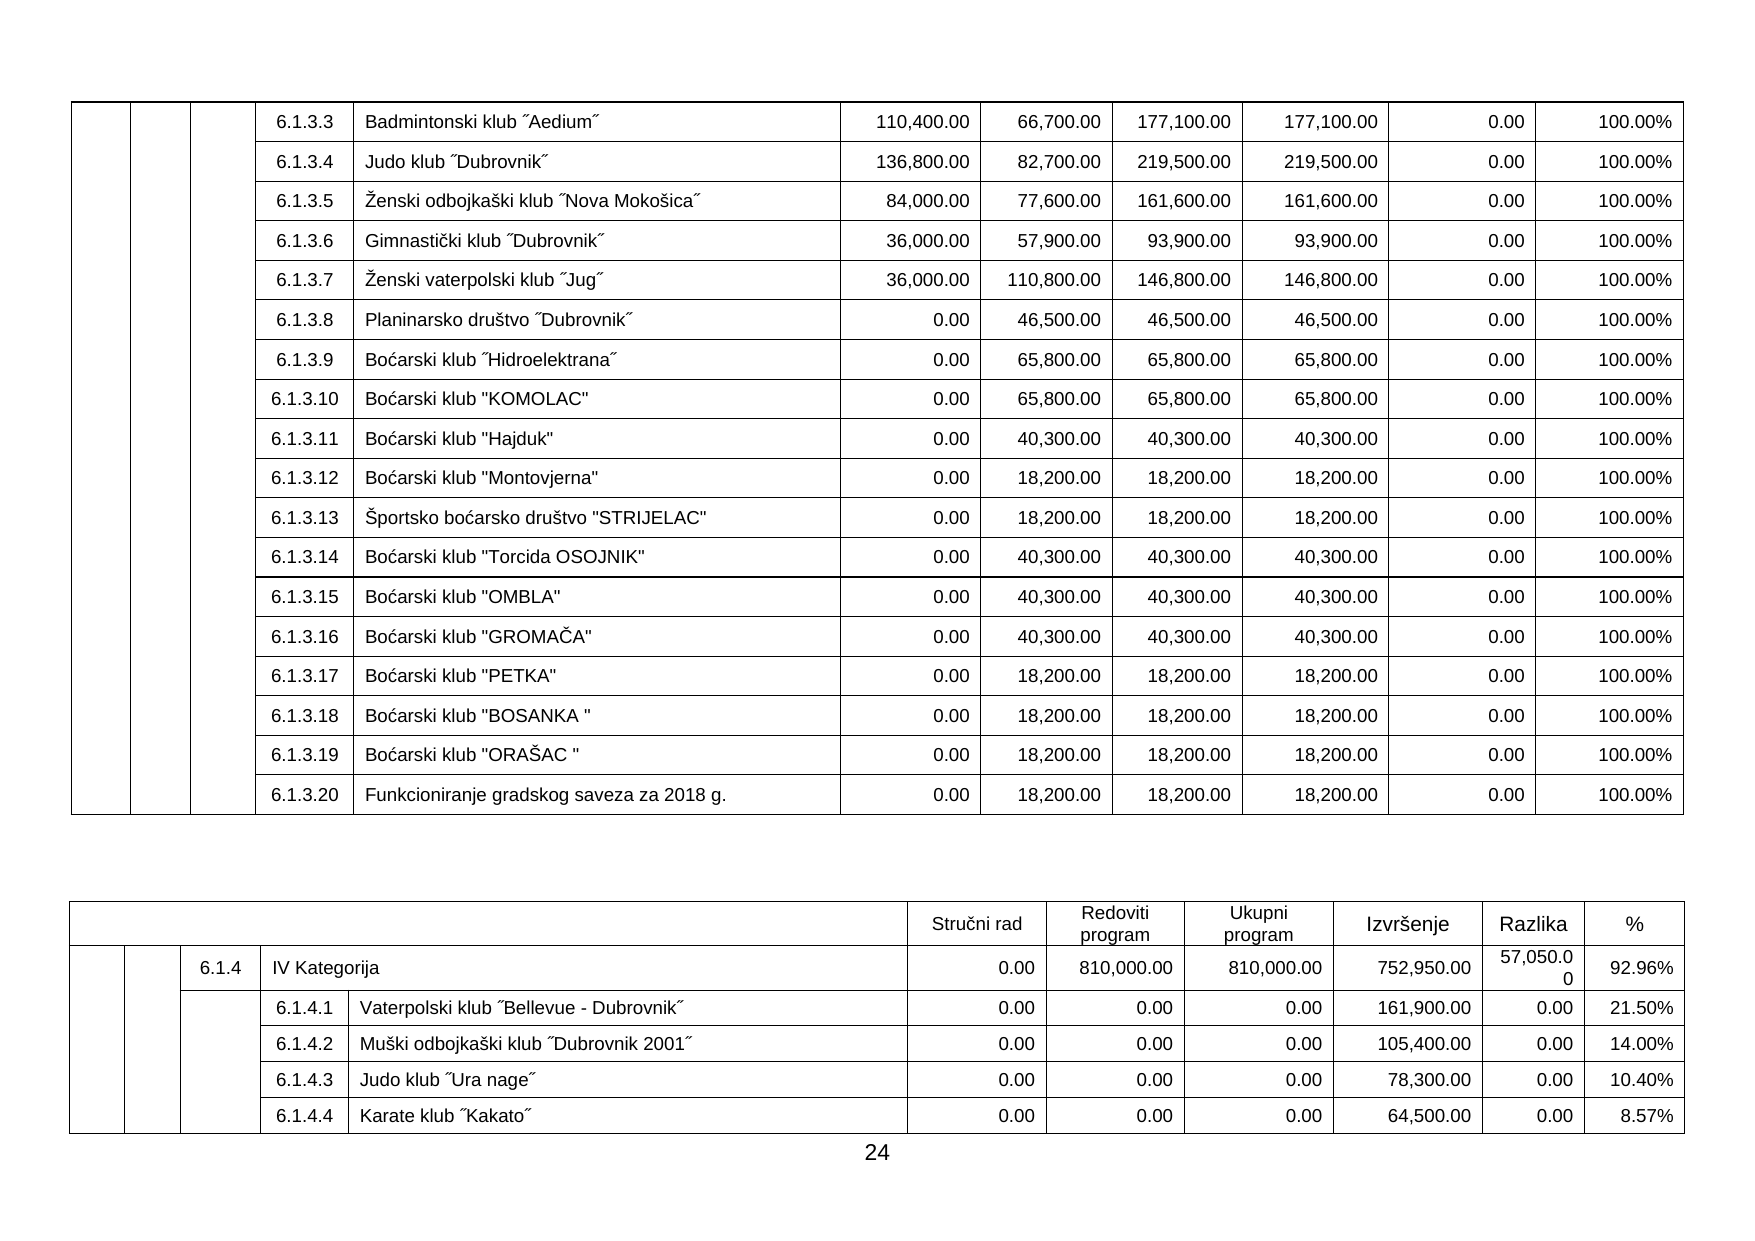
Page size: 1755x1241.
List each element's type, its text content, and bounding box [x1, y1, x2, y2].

table_cell 0.00 [1047, 1098, 1184, 1133]
table_cell 0.00 [1389, 538, 1535, 576]
table_cell 6.1.3.10 [256, 380, 353, 418]
table_cell 6.1.3.6 [256, 221, 353, 260]
table_cell 46,500.00 [981, 300, 1112, 339]
table_cell 0.00 [1483, 1098, 1584, 1133]
table_cell 0.00 [841, 380, 980, 418]
table_cell Gimnastički klub ˝Dubrovnik˝ [354, 221, 840, 260]
table_cell 0.00 [841, 736, 980, 774]
table_cell 219,500.00 [1113, 142, 1242, 181]
table_cell 0.00 [1389, 617, 1535, 656]
table_cell Ženski vaterpolski klub ˝Jug˝ [354, 261, 840, 299]
table_cell [70, 946, 124, 1133]
table_cell 77,600.00 [981, 182, 1112, 220]
table_cell 6.1.3.20 [256, 775, 353, 814]
table_cell 100.00% [1536, 617, 1683, 656]
table_cell 40,300.00 [981, 538, 1112, 576]
table_cell 0.00 [1047, 991, 1184, 1025]
table_cell [181, 991, 260, 1133]
table_cell 65,800.00 [1113, 380, 1242, 418]
table_cell 40,300.00 [1243, 578, 1388, 616]
table_cell 0.00 [1389, 142, 1535, 181]
table_cell Ženski odbojkaški klub ˝Nova Mokošica˝ [354, 182, 840, 220]
table_cell 0.00 [841, 459, 980, 497]
table_cell 21.50% [1585, 991, 1684, 1025]
table_cell 0.00 [1185, 1026, 1333, 1061]
table_cell 0.00 [1389, 340, 1535, 378]
table_cell 110,400.00 [841, 103, 980, 141]
table_header Stručni rad [908, 902, 1046, 945]
table_cell Boćarski klub "KOMOLAC" [354, 380, 840, 418]
table_cell 18,200.00 [981, 459, 1112, 497]
table_cell 0.00 [841, 300, 980, 339]
table_cell 18,200.00 [1243, 775, 1388, 814]
table_header % [1585, 902, 1684, 945]
table_cell Muški odbojkaški klub ˝Dubrovnik 2001˝ [349, 1026, 907, 1061]
table_cell Boćarski klub "ORAŠAC " [354, 736, 840, 774]
table_cell Planinarsko društvo ˝Dubrovnik˝ [354, 300, 840, 339]
table_cell 810,000.00 [1185, 946, 1333, 989]
table_cell 64,500.00 [1334, 1098, 1482, 1133]
table_cell 100.00% [1536, 261, 1683, 299]
table_cell 0.00 [1185, 1098, 1333, 1133]
table_cell 100.00% [1536, 340, 1683, 378]
table_cell 810,000.00 [1047, 946, 1184, 989]
table_cell 84,000.00 [841, 182, 980, 220]
table_header Izvršenje [1334, 902, 1482, 945]
table_cell 0.00 [841, 538, 980, 576]
table_cell 161,600.00 [1113, 182, 1242, 220]
table_cell 18,200.00 [1113, 696, 1242, 735]
table_cell 100.00% [1536, 419, 1683, 458]
table_cell 6.1.3.3 [256, 103, 353, 141]
table_cell 10.40% [1585, 1062, 1684, 1097]
table_cell 0.00 [1389, 736, 1535, 774]
table_cell 6.1.3.11 [256, 419, 353, 458]
table_cell [191, 103, 255, 814]
table_cell 6.1.3.17 [256, 657, 353, 695]
table_cell 82,700.00 [981, 142, 1112, 181]
table_cell 0.00 [1047, 1026, 1184, 1061]
table_cell 40,300.00 [1113, 578, 1242, 616]
table_cell 78,300.00 [1334, 1062, 1482, 1097]
table_header Ukupni program [1185, 902, 1333, 945]
table_cell 6.1.4.2 [261, 1026, 348, 1061]
table_cell 18,200.00 [981, 657, 1112, 695]
table_cell 161,900.00 [1334, 991, 1482, 1025]
table_header Redoviti program [1047, 902, 1184, 945]
table_cell 100.00% [1536, 538, 1683, 576]
table_cell 0.00 [841, 657, 980, 695]
table_cell Badmintonski klub ˝Aedium˝ [354, 103, 840, 141]
table_cell 40,300.00 [981, 617, 1112, 656]
table_cell 0.00 [1389, 300, 1535, 339]
table_cell 36,000.00 [841, 261, 980, 299]
table_cell 136,800.00 [841, 142, 980, 181]
table_cell 18,200.00 [1113, 459, 1242, 497]
table_cell 6.1.3.5 [256, 182, 353, 220]
table_cell 146,800.00 [1243, 261, 1388, 299]
table_cell 40,300.00 [1243, 419, 1388, 458]
table_cell 0.00 [1185, 1062, 1333, 1097]
table_cell IV Kategorija [261, 946, 907, 989]
table_cell Judo klub ˝Ura nage˝ [349, 1062, 907, 1097]
table_cell 0.00 [1389, 182, 1535, 220]
table_cell 0.00 [841, 696, 980, 735]
table_cell Vaterpolski klub ˝Bellevue - Dubrovnik˝ [349, 991, 907, 1025]
table_cell 0.00 [1483, 991, 1584, 1025]
table_cell 65,800.00 [1243, 340, 1388, 378]
table_cell 100.00% [1536, 657, 1683, 695]
table_cell 105,400.00 [1334, 1026, 1482, 1061]
table_cell 100.00% [1536, 736, 1683, 774]
table_cell 0.00 [841, 419, 980, 458]
table_cell 40,300.00 [1113, 617, 1242, 656]
table_cell Boćarski klub "OMBLA" [354, 578, 840, 616]
table_cell 18,200.00 [1243, 736, 1388, 774]
table_cell 8.57% [1585, 1098, 1684, 1133]
table_cell 0.00 [841, 578, 980, 616]
table_cell 65,800.00 [981, 340, 1112, 378]
table_cell 177,100.00 [1243, 103, 1388, 141]
table_cell 0.00 [908, 1062, 1046, 1097]
table_cell 6.1.3.19 [256, 736, 353, 774]
table_cell 36,000.00 [841, 221, 980, 260]
table_cell Boćarski klub "GROMAČA" [354, 617, 840, 656]
table_cell 18,200.00 [981, 736, 1112, 774]
table_cell 57,050.00 [1483, 946, 1584, 989]
table_cell 100.00% [1536, 498, 1683, 537]
table_cell 0.00 [1389, 498, 1535, 537]
table_cell Funkcioniranje gradskog saveza za 2018 g. [354, 775, 840, 814]
table_cell 40,300.00 [1113, 419, 1242, 458]
table_cell 6.1.3.16 [256, 617, 353, 656]
table_cell 0.00 [841, 617, 980, 656]
table_cell 46,500.00 [1113, 300, 1242, 339]
table_cell 146,800.00 [1113, 261, 1242, 299]
table_cell Boćarski klub "Torcida OSOJNIK" [354, 538, 840, 576]
table_cell 6.1.3.13 [256, 498, 353, 537]
table_cell 18,200.00 [1113, 736, 1242, 774]
table_cell Boćarski klub "Hajduk" [354, 419, 840, 458]
table_cell 0.00 [1389, 419, 1535, 458]
table_cell 6.1.3.18 [256, 696, 353, 735]
table_cell Boćarski klub "PETKA" [354, 657, 840, 695]
table_cell 100.00% [1536, 103, 1683, 141]
table_cell 0.00 [1389, 775, 1535, 814]
table_cell 6.1.4.3 [261, 1062, 348, 1097]
table_cell 18,200.00 [1243, 696, 1388, 735]
table_cell 0.00 [841, 498, 980, 537]
table_cell 100.00% [1536, 182, 1683, 220]
table_cell 0.00 [908, 946, 1046, 989]
table_header [72, 103, 130, 814]
table_cell 0.00 [1047, 1062, 1184, 1097]
table_cell 219,500.00 [1243, 142, 1388, 181]
table_cell 100.00% [1536, 300, 1683, 339]
table_header Razlika [1483, 902, 1584, 945]
table_cell Judo klub ˝Dubrovnik˝ [354, 142, 840, 181]
table_cell 18,200.00 [981, 498, 1112, 537]
table_cell 93,900.00 [1243, 221, 1388, 260]
table_cell 18,200.00 [981, 696, 1112, 735]
table_cell 46,500.00 [1243, 300, 1388, 339]
table_cell 161,600.00 [1243, 182, 1388, 220]
table_cell 0.00 [841, 340, 980, 378]
table_cell 18,200.00 [1113, 498, 1242, 537]
table_cell 18,200.00 [1113, 657, 1242, 695]
table_cell 40,300.00 [981, 578, 1112, 616]
table_cell Boćarski klub "Montovjerna" [354, 459, 840, 497]
table_cell 18,200.00 [1243, 657, 1388, 695]
table_header [131, 103, 190, 814]
table_header [70, 902, 907, 945]
table_cell 0.00 [1483, 1026, 1584, 1061]
table_cell 40,300.00 [1113, 538, 1242, 576]
table_cell 6.1.4 [181, 946, 260, 989]
table_cell 6.1.4.4 [261, 1098, 348, 1133]
table_cell Boćarski klub "BOSANKA " [354, 696, 840, 735]
table_cell 65,800.00 [1113, 340, 1242, 378]
table_cell 66,700.00 [981, 103, 1112, 141]
table_cell 18,200.00 [981, 775, 1112, 814]
table_cell 100.00% [1536, 380, 1683, 418]
table_cell 0.00 [908, 1026, 1046, 1061]
table_cell 0.00 [908, 991, 1046, 1025]
table_cell [125, 946, 180, 1133]
table_cell 0.00 [1483, 1062, 1584, 1097]
table_cell 0.00 [908, 1098, 1046, 1133]
table_cell 0.00 [1389, 696, 1535, 735]
table_cell 110,800.00 [981, 261, 1112, 299]
table_cell Boćarski klub ˝Hidroelektrana˝ [354, 340, 840, 378]
table_cell 40,300.00 [1243, 538, 1388, 576]
table_cell 65,800.00 [981, 380, 1112, 418]
table_cell 100.00% [1536, 142, 1683, 181]
table_cell 92.96% [1585, 946, 1684, 989]
table_cell 6.1.3.12 [256, 459, 353, 497]
table_cell 18,200.00 [1113, 775, 1242, 814]
table_cell 65,800.00 [1243, 380, 1388, 418]
table_cell 0.00 [1389, 261, 1535, 299]
table_cell 14.00% [1585, 1026, 1684, 1061]
table_cell 0.00 [1389, 221, 1535, 260]
table_cell 6.1.4.1 [261, 991, 348, 1025]
table_cell 6.1.3.15 [256, 578, 353, 616]
table_cell 0.00 [1389, 103, 1535, 141]
table_cell 6.1.3.7 [256, 261, 353, 299]
table_cell 177,100.00 [1113, 103, 1242, 141]
table_cell 100.00% [1536, 775, 1683, 814]
table_cell 0.00 [1389, 380, 1535, 418]
table_cell 40,300.00 [981, 419, 1112, 458]
table_cell 100.00% [1536, 578, 1683, 616]
table_cell 100.00% [1536, 459, 1683, 497]
table_cell 0.00 [1389, 657, 1535, 695]
table_cell 18,200.00 [1243, 498, 1388, 537]
table_cell 6.1.3.4 [256, 142, 353, 181]
table_cell 18,200.00 [1243, 459, 1388, 497]
table_cell 0.00 [1389, 578, 1535, 616]
table_cell 0.00 [1389, 459, 1535, 497]
table_cell Športsko boćarsko društvo "STRIJELAC" [354, 498, 840, 537]
table_cell 6.1.3.9 [256, 340, 353, 378]
table_cell 0.00 [841, 775, 980, 814]
table_cell 93,900.00 [1113, 221, 1242, 260]
table_cell 0.00 [1185, 991, 1333, 1025]
table_cell 6.1.3.14 [256, 538, 353, 576]
table_cell 57,900.00 [981, 221, 1112, 260]
table_cell 752,950.00 [1334, 946, 1482, 989]
table_cell 100.00% [1536, 221, 1683, 260]
table_cell 100.00% [1536, 696, 1683, 735]
table_cell 40,300.00 [1243, 617, 1388, 656]
table_cell Karate klub ˝Kakato˝ [349, 1098, 907, 1133]
table_cell 6.1.3.8 [256, 300, 353, 339]
